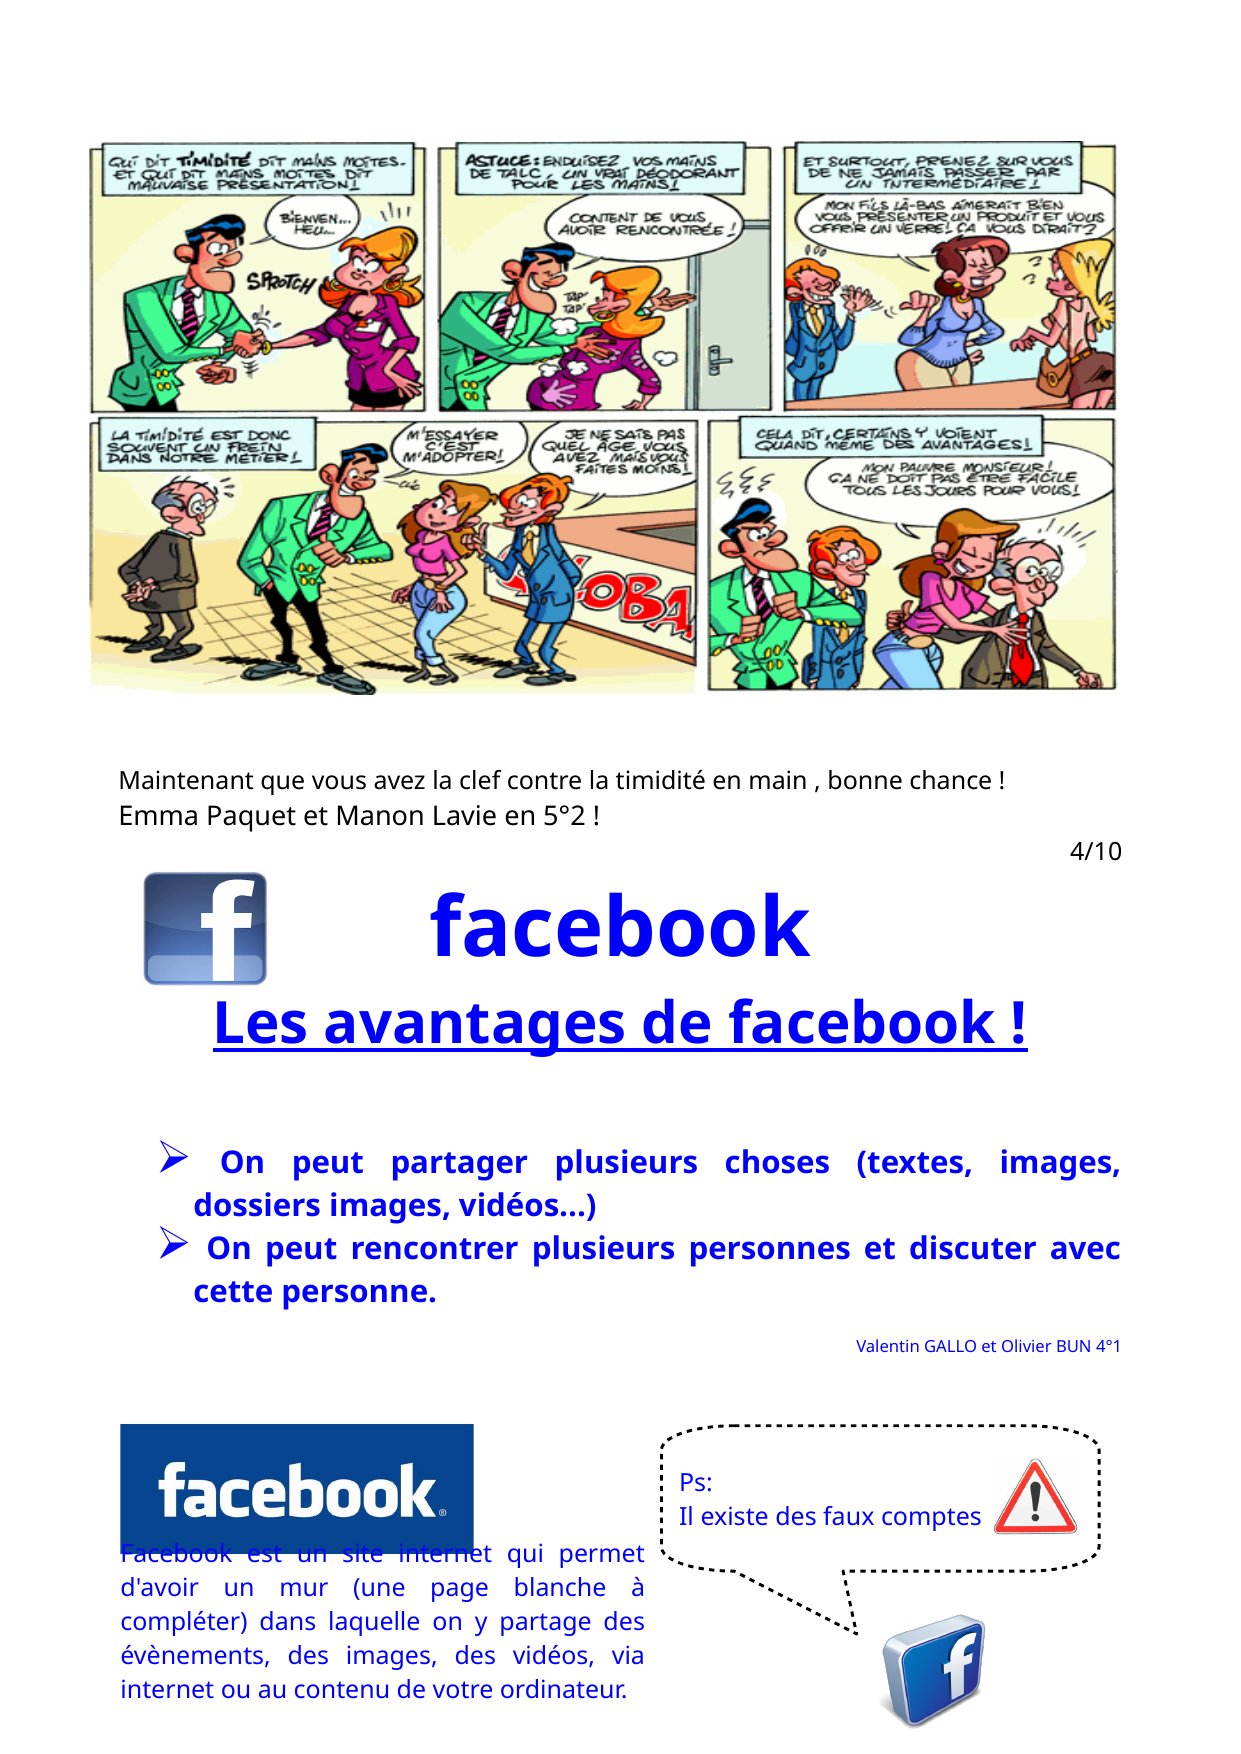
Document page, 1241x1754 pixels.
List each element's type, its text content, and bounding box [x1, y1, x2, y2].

text facebook [118, 867, 1122, 981]
text Maintenant que vous avez la clef contre la timidité en main , bonne chance ! Emma Paquet et Manon Lavie en 5°2 ! [118, 762, 1122, 833]
list On peut rencontrer plusieurs personnes et discuter avec cette personne. [156, 1226, 1122, 1312]
picture [120, 1424, 474, 1554]
picture [992, 1457, 1078, 1535]
picture [139, 868, 271, 989]
list On peut partager plusieurs choses (textes, images, dossiers images, vidéos...) [156, 1140, 1122, 1226]
picture [88, 141, 1118, 695]
text Valentin GALLO et Olivier BUN 4°1 [118, 1334, 1122, 1357]
text Les avantages de facebook ! [118, 981, 1122, 1060]
text 4/10 [118, 833, 1122, 867]
picture [861, 1613, 998, 1734]
